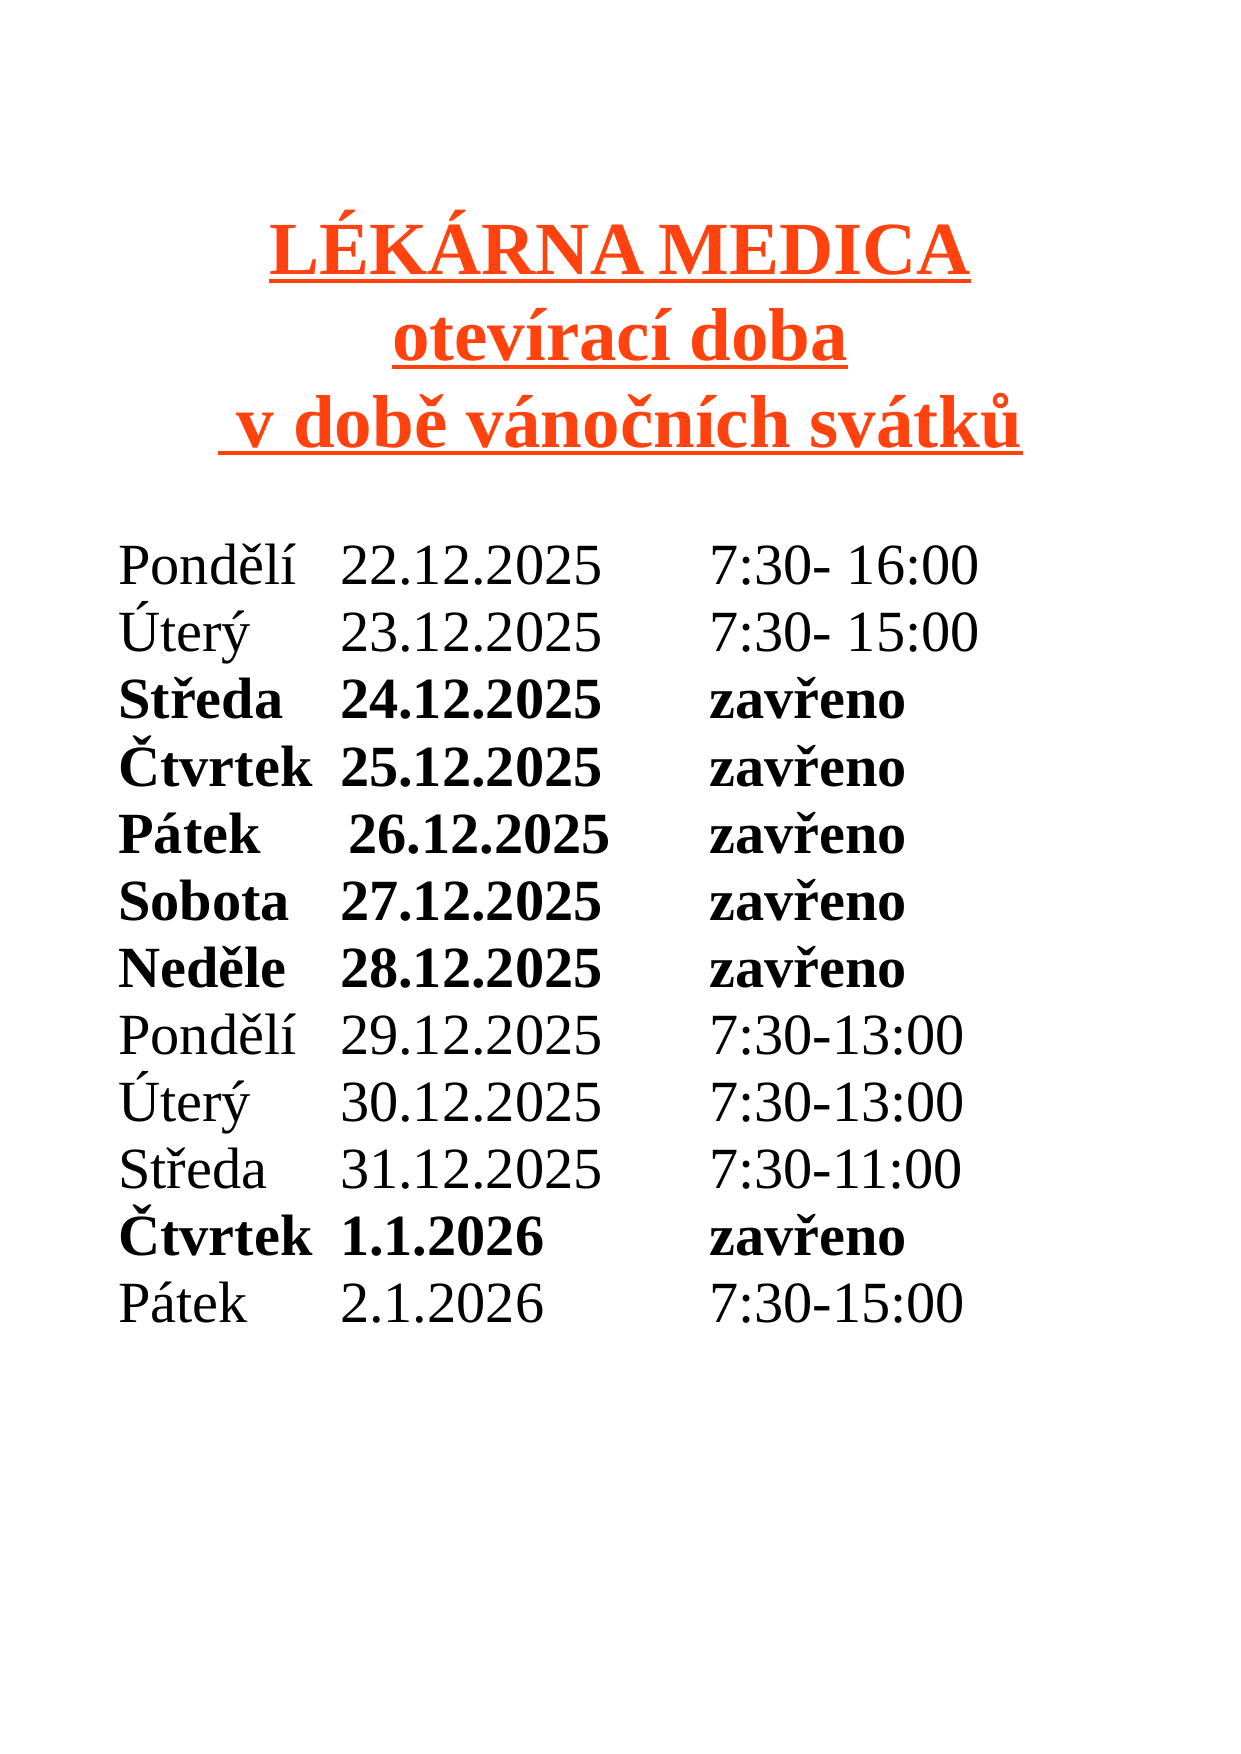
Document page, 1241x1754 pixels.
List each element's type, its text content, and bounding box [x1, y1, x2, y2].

text Úterý 30.12.2025 7:30-13:00 [118, 1067, 1122, 1134]
text Pondělí 22.12.2025 7:30- 16:00 [118, 530, 1122, 597]
text Čtvrtek 1.1.2026 zavřeno [118, 1201, 1122, 1268]
text Čtvrtek 25.12.2025 zavřeno [118, 731, 1122, 798]
text Středa 24.12.2025 zavřeno [118, 664, 1122, 731]
text Středa 31.12.2025 7:30-11:00 [118, 1134, 1122, 1201]
text Úterý 23.12.2025 7:30- 15:00 [118, 597, 1122, 664]
text Pátek 2.1.2026 7:30-15:00 [118, 1268, 1122, 1335]
text LÉKÁRNA MEDICA [118, 204, 1122, 291]
text Neděle 28.12.2025 zavřeno [118, 933, 1122, 1000]
text Pátek 26.12.2025 zavřeno [118, 798, 1122, 866]
text otevírací doba [118, 291, 1122, 377]
text Sobota 27.12.2025 zavřeno [118, 866, 1122, 933]
text Pondělí 29.12.2025 7:30-13:00 [118, 1000, 1122, 1067]
text v době vánočních svátků [118, 377, 1122, 463]
